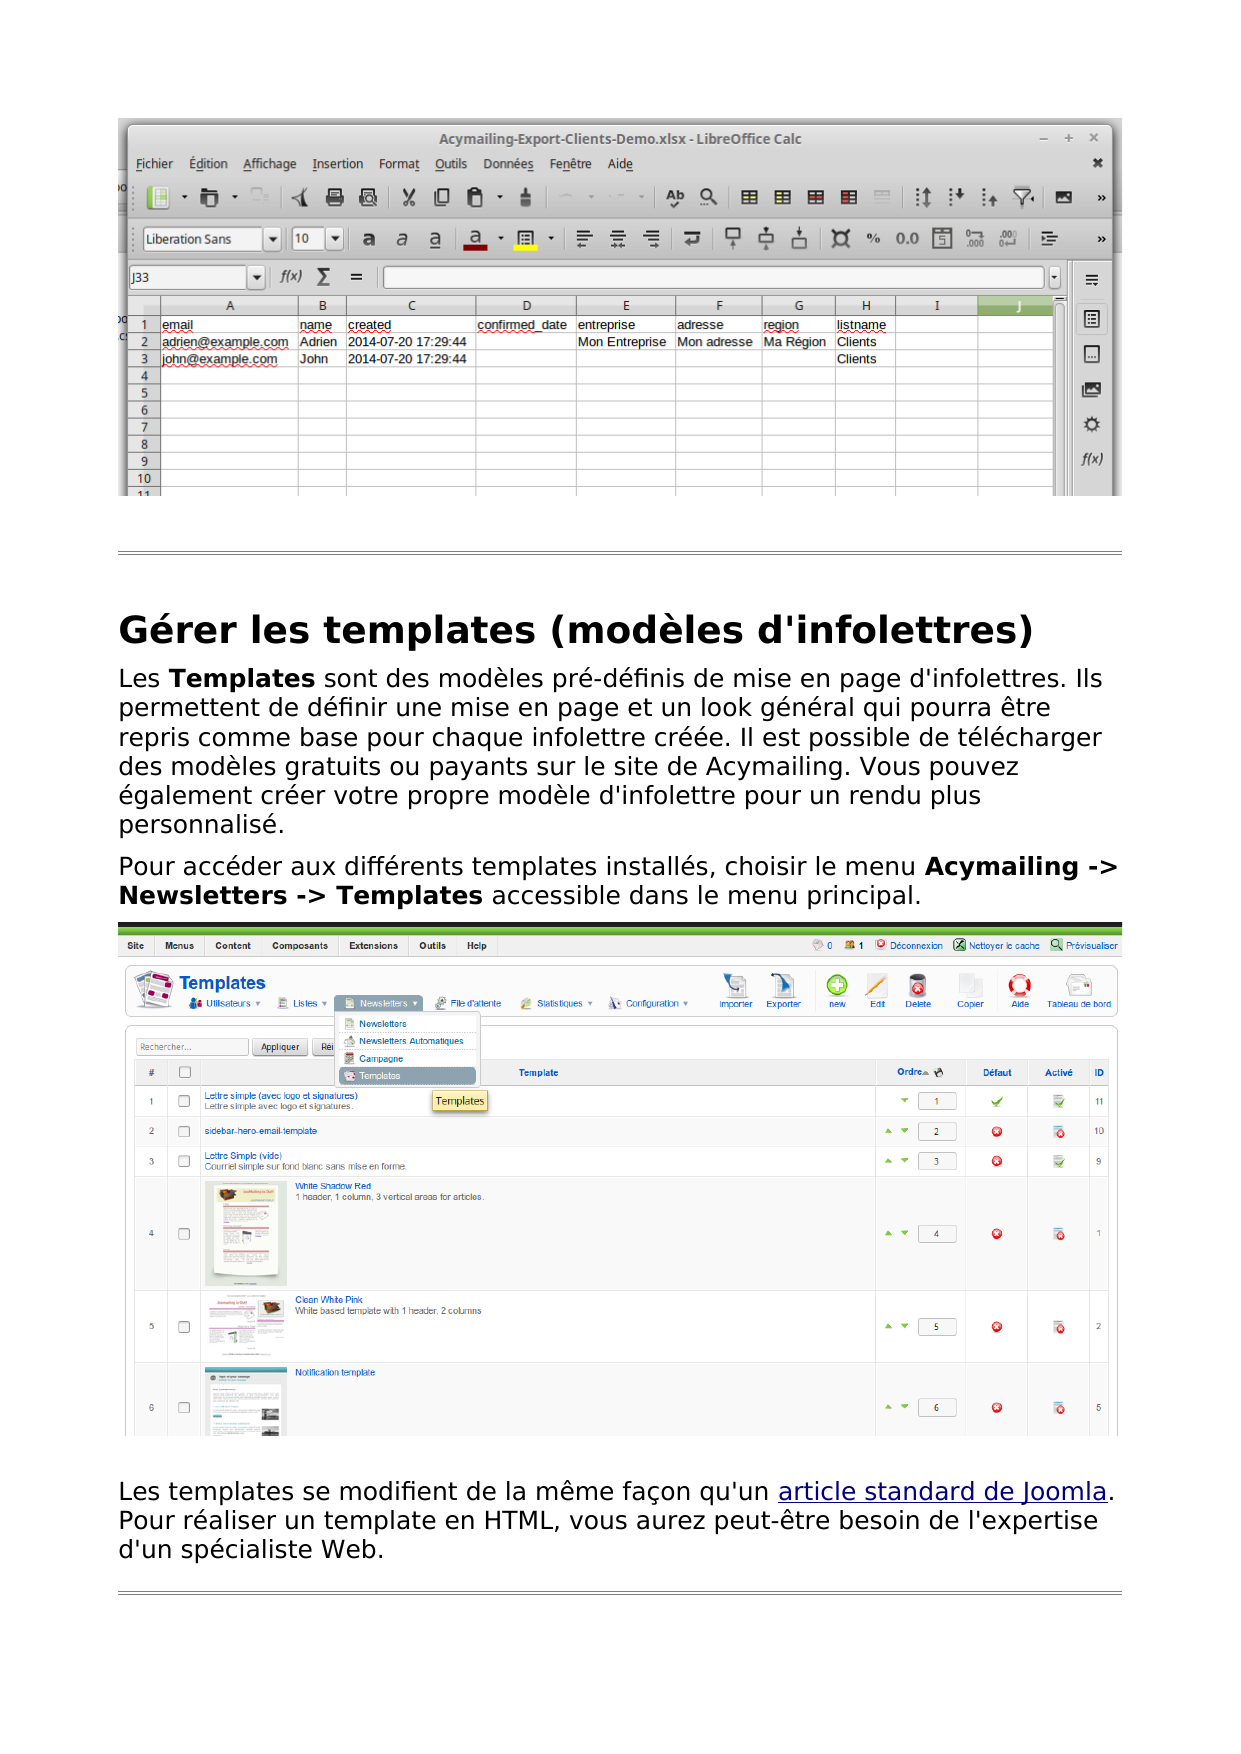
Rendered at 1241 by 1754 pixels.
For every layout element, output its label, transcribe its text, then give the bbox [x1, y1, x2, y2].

subtitle Gérer les templates (modèles d'infolettres) [118, 608, 1122, 652]
picture [118, 118, 1123, 496]
text Les templates se modifient de la même façon qu'un article standard de Joomla. Pour réaliser un template en HTML, vous aurez peut-être besoin de l'expertise d'un spécialiste Web. [118, 1477, 1122, 1564]
text Les Templates sont des modèles pré-définis de mise en page d'infolettres. Ils permettent de définir une mise en page et un look général qui pourra être repris comme base pour chaque infolettre créée. Il est possible de télécharger des modèles gratuits ou payants sur le site de Acymailing. Vous pouvez également créer votre propre modèle d'infolettre pour un rendu plus personnalisé. [118, 664, 1122, 839]
text Pour accéder aux différents templates installés, choisir le menu Acymailing -> Newsletters -> Templates accessible dans le menu principal. [118, 852, 1122, 910]
picture [118, 922, 1123, 1436]
